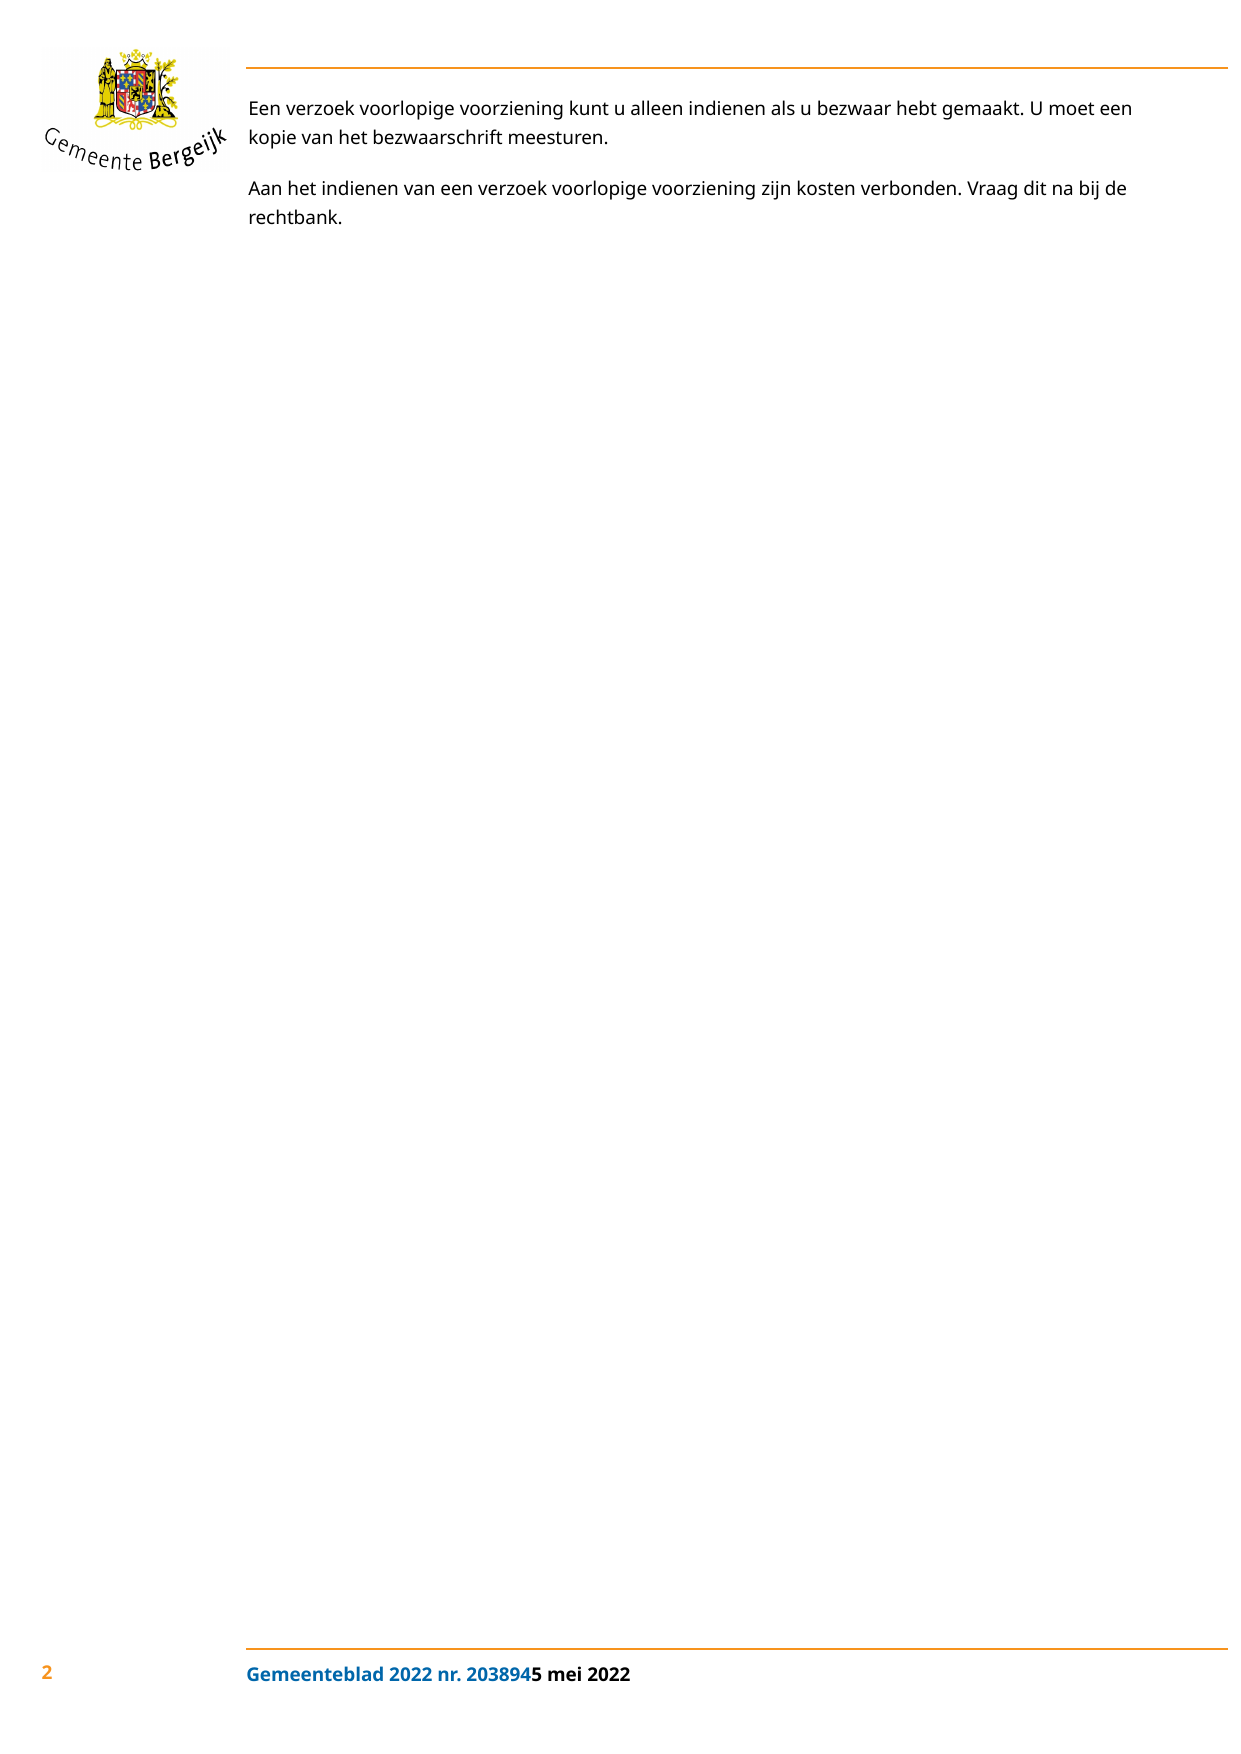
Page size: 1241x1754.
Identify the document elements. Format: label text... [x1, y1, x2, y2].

picture [41, 47, 231, 172]
text Aan het indienen van een verzoek voorlopige voorziening zijn kosten verbonden. Vraag dit na bij de rechtbank. [248, 175, 1152, 230]
text Een verzoek voorlopige voorziening kunt u alleen indienen als u bezwaar hebt gemaakt. U moet een kopie van het bezwaarschrift meesturen. [248, 95, 1152, 150]
